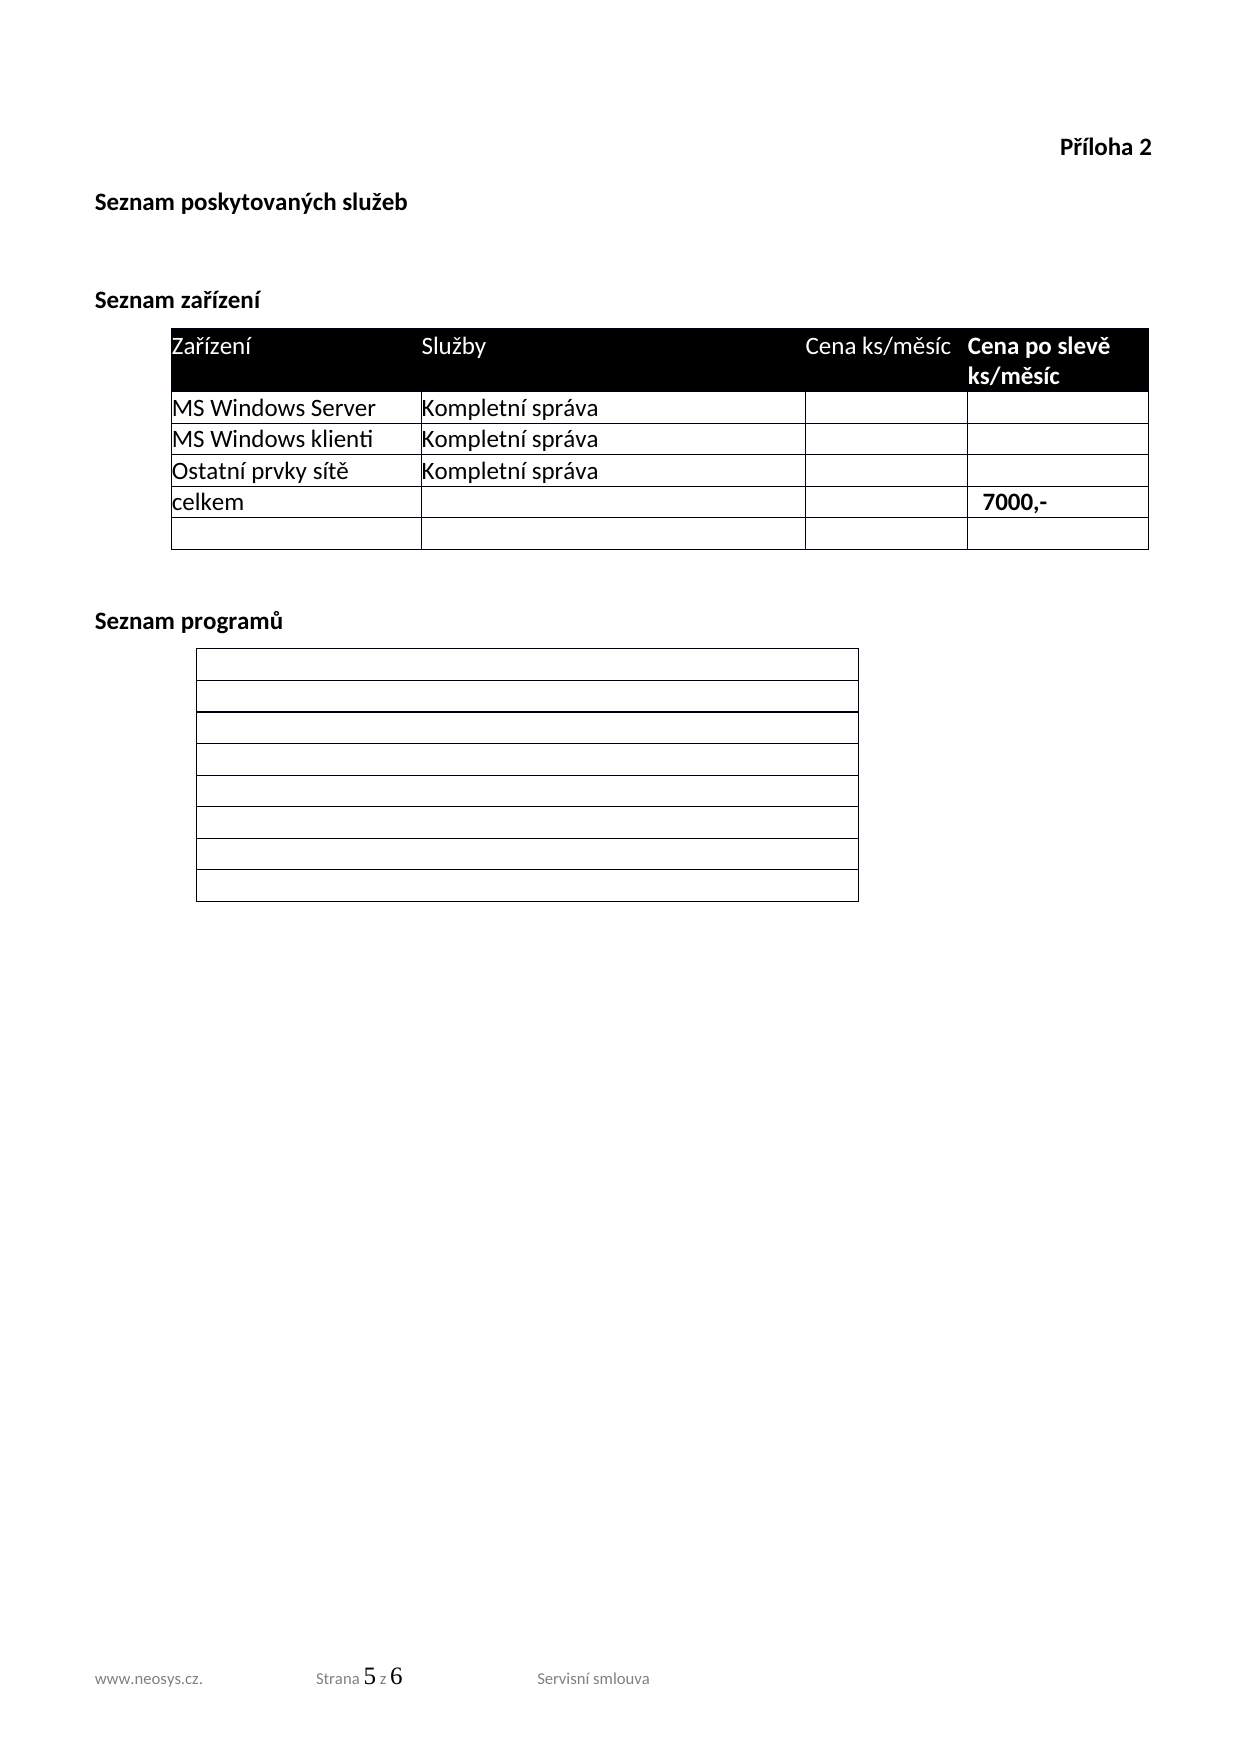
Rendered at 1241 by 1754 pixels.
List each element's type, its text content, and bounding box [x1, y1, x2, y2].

text Seznam poskytovaných služeb [94, 186, 1152, 217]
table_cell [968, 392, 1148, 422]
table_header Cena ks/měsíc [805, 330, 967, 391]
table_header Služby [422, 330, 805, 391]
table_cell [197, 807, 858, 838]
table_cell [806, 455, 967, 486]
table_cell [806, 487, 967, 517]
table_cell [806, 392, 967, 422]
table_cell [197, 744, 858, 774]
table_cell Kompletní správa [422, 455, 805, 486]
table_cell Kompletní správa [422, 392, 805, 422]
table_header Cena po slevě ks/měsíc [969, 330, 1147, 391]
table_header [197, 649, 858, 680]
text Seznam zařízení [94, 285, 1152, 315]
table_cell [968, 455, 1148, 486]
table_cell [968, 518, 1148, 549]
table_cell [197, 839, 858, 869]
table_cell [197, 681, 858, 711]
table_cell [197, 870, 858, 901]
table_cell 7000,- [968, 487, 1148, 517]
table_header Zařízení [173, 330, 421, 391]
table_cell [197, 713, 858, 743]
table_cell celkem [172, 487, 421, 517]
table_cell [806, 424, 967, 454]
table_cell Kompletní správa [422, 424, 805, 454]
table_cell Ostatní prvky sítě [172, 455, 421, 486]
table_cell [422, 518, 805, 549]
table_cell [968, 424, 1148, 454]
table_cell [197, 776, 858, 806]
text Příloha 2 [94, 131, 1152, 161]
table_cell MS Windows klienti [172, 424, 421, 454]
table_cell [422, 487, 805, 517]
table_cell [806, 518, 967, 549]
text Seznam programů [94, 605, 1152, 636]
table_cell MS Windows Server [172, 392, 421, 422]
table_cell [172, 518, 421, 549]
